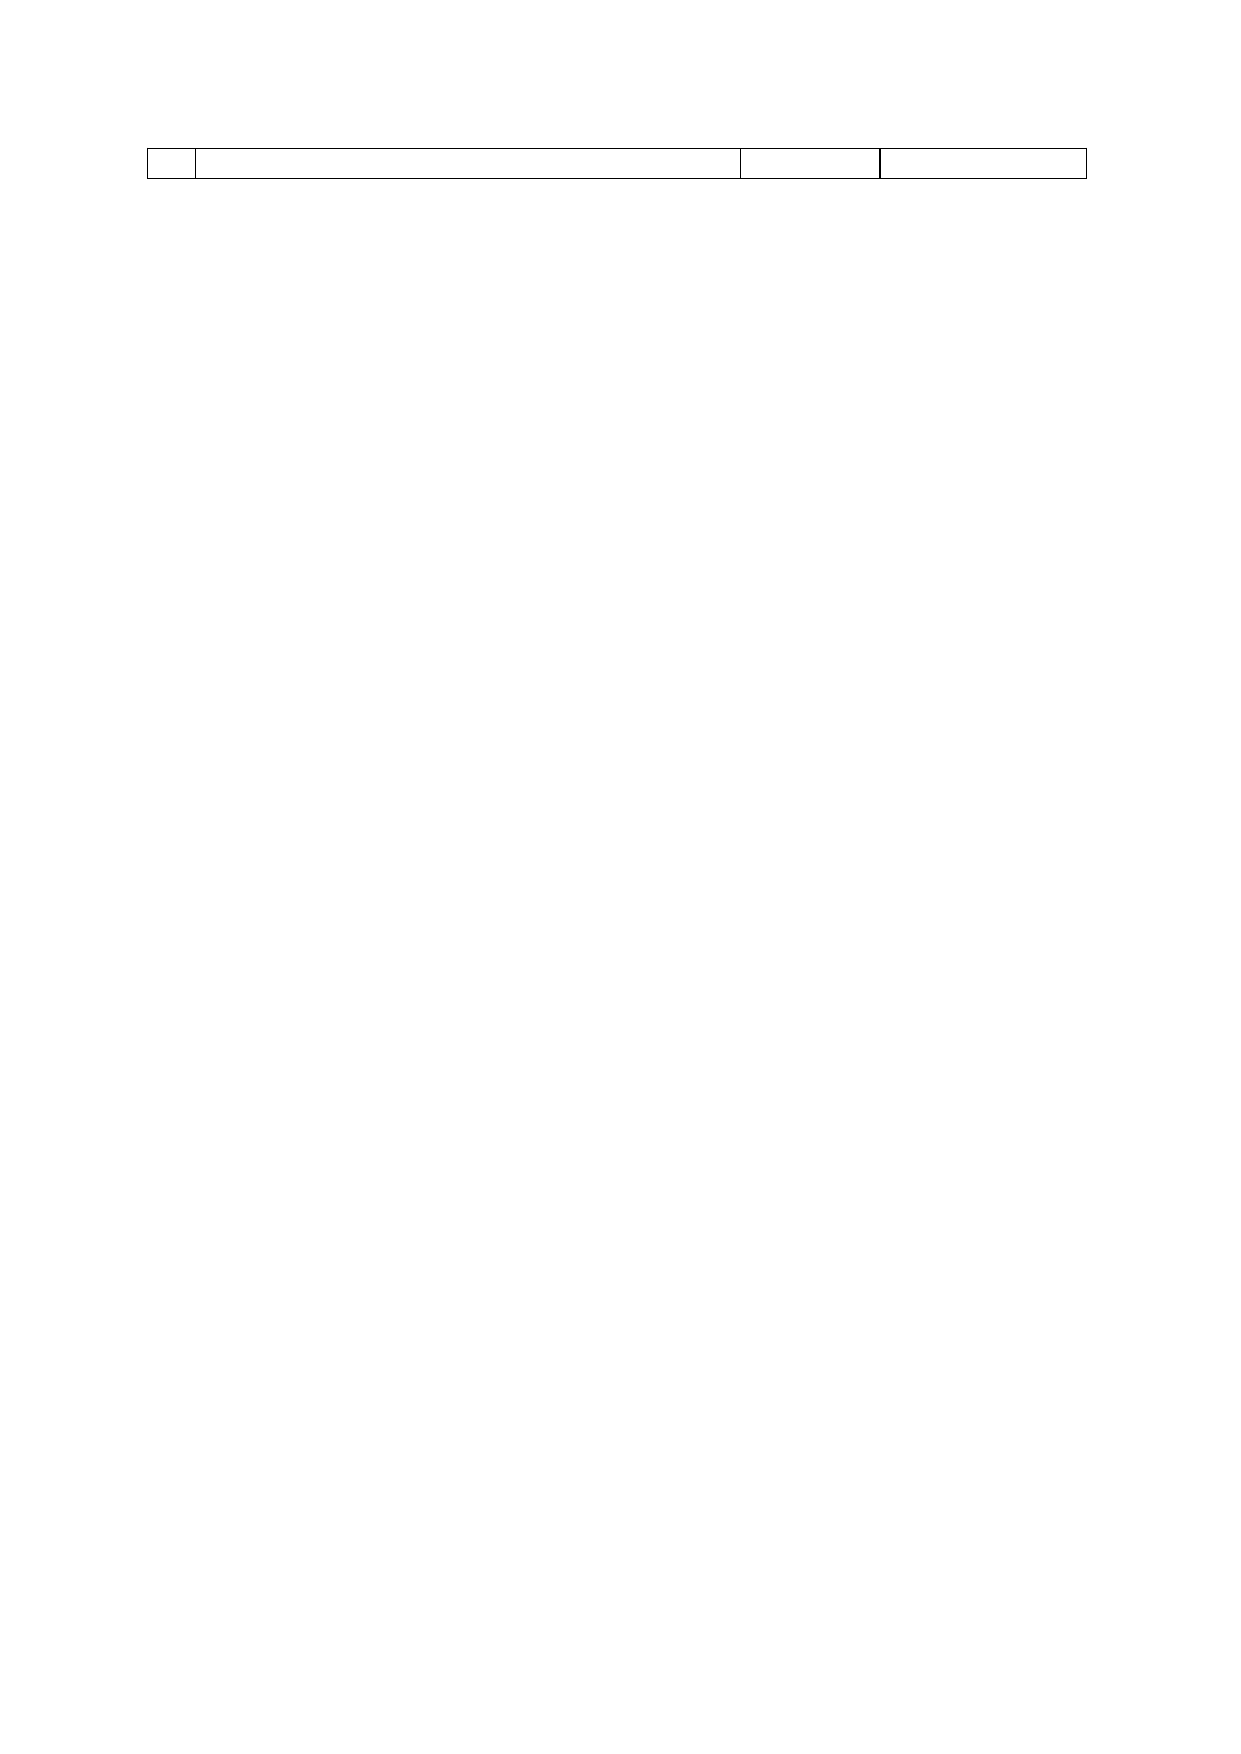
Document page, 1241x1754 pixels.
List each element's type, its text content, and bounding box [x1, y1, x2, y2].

table_cell [881, 149, 1086, 178]
table_cell 傳真電話 [741, 149, 879, 178]
table_cell 說 明 [148, 149, 195, 178]
table_cell 一、如有申辦問題，歡迎來電諮詢。 二、所劃「R」項目應包含申請案之所有應備證件（均查驗正本）。 三、申請戶籍遷入應先有門牌編釘資料。 四、身分證相片規格：最近2年內所攝彩色，脫帽、未戴有色眼鏡，眼、鼻、口、臉、兩耳輪廓及特殊痣、胎記、疤痕等清晰、不遮蓋，相片不修改，足資辨識人貌，直4.5公分，橫3.5公分，人像自頭頂至下顎之長度不得小於3.2公分及超過3.6公分，白色背景之正面半身薄光面紙照片。 （請參閱內政部網站http://www.ris.gov.tw） 五、本單正本交由申請人收執，影本本所留存備查1年。 六、檢（退）還文件： □1、身分證 張、護照 本、其他身分證明文件 張。 □2、申請書 張、戶口名簿____本、印章____枚。 □3、戶籍登記申請資格證明文件 張（如他機關開立之證明書、判決書、公證書、驗證書…等）。 □4、利害關係證明文件 份、 張。 □5、委託書、授權書，或其他足資證明有權代理之證明文件 張。 □6、其他 。 [196, 149, 740, 178]
